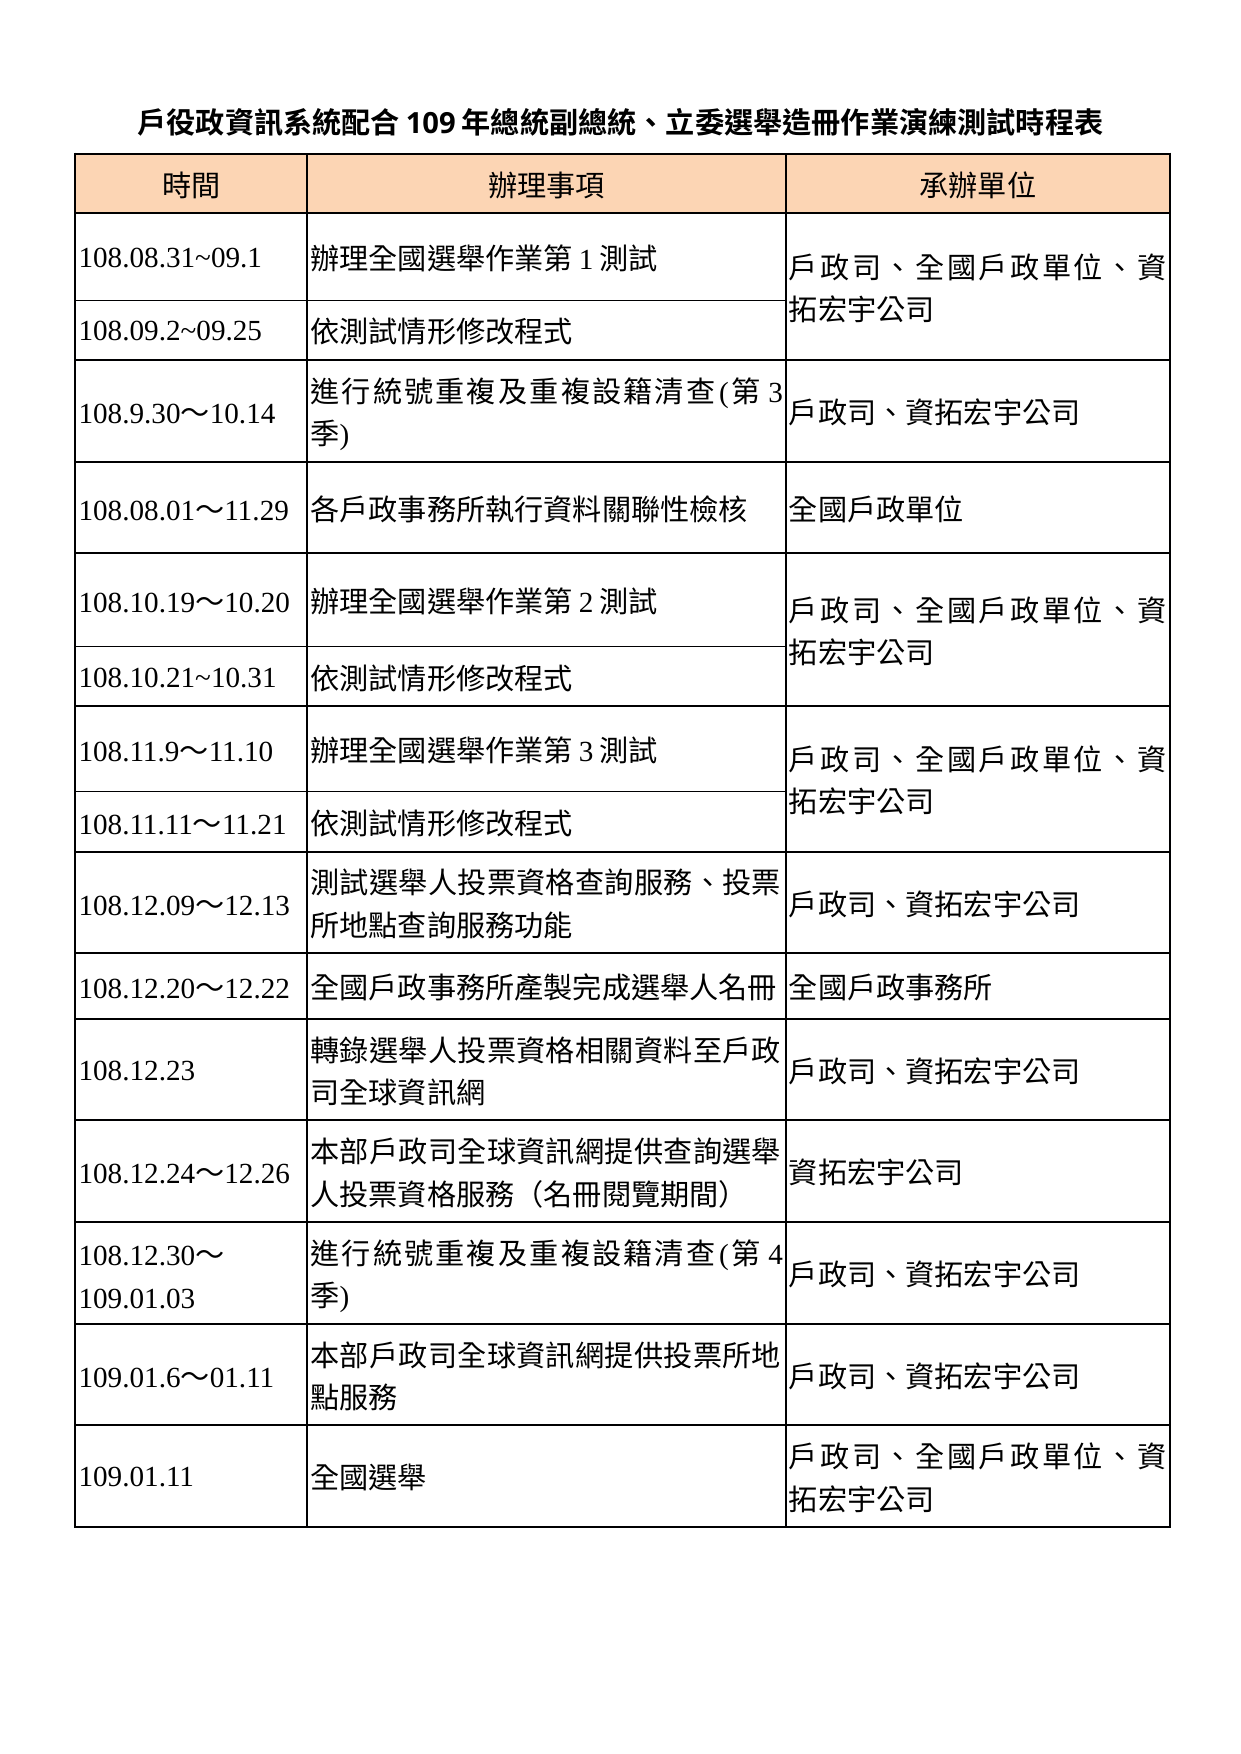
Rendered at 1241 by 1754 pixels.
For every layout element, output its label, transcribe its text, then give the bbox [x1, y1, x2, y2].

table_cell 108.12.09～12.13 [76, 853, 306, 952]
table_cell 資拓宏宇公司 [787, 1121, 1169, 1221]
table_cell 全國戶政單位 [787, 463, 1169, 552]
table_cell 108.09.2~09.25 [76, 301, 306, 359]
table_cell 109.01.11 [76, 1426, 306, 1526]
table_cell 戶政司、資拓宏宇公司 [787, 361, 1169, 461]
table_cell 108.08.31~09.1 [76, 214, 306, 299]
table_cell 全國戶政事務所 [787, 954, 1169, 1017]
table_header 承辦單位 [787, 155, 1169, 212]
table_cell 依測試情形修改程式 [308, 647, 785, 705]
table_header 時間 [76, 155, 306, 212]
table_cell 辦理全國選舉作業第1測試 [308, 214, 785, 299]
table_cell 109.01.6～01.11 [76, 1325, 306, 1424]
table_cell 108.9.30～10.14 [76, 361, 306, 461]
table_cell 全國選舉 [308, 1426, 785, 1526]
table_cell 108.10.21~10.31 [76, 647, 306, 705]
table_cell 轉錄選舉人投票資格相關資料至戶政司全球資訊網 [308, 1020, 785, 1119]
table_cell 108.12.30～ 109.01.03 [76, 1223, 306, 1322]
table_cell 各戶政事務所執行資料關聯性檢核 [308, 463, 785, 552]
table_cell 本部戶政司全球資訊網提供查詢選舉人投票資格服務（名冊閱覽期間） [308, 1121, 785, 1221]
table_cell 戶政司、資拓宏宇公司 [787, 1325, 1169, 1424]
table_cell 108.10.19～10.20 [76, 554, 306, 646]
table_cell 108.11.11～11.21 [76, 792, 306, 851]
table_cell 戶政司、資拓宏宇公司 [787, 1223, 1169, 1322]
table_cell 依測試情形修改程式 [308, 301, 785, 359]
table_cell 108.11.9～11.10 [76, 707, 306, 791]
table_cell 本部戶政司全球資訊網提供投票所地點服務 [308, 1325, 785, 1424]
table_cell 辦理全國選舉作業第3測試 [308, 707, 785, 791]
table_cell 戶政司、全國戶政單位、資拓宏宇公司 [787, 707, 1169, 851]
table_cell 戶政司、資拓宏宇公司 [787, 853, 1169, 952]
table_cell 108.12.24～12.26 [76, 1121, 306, 1221]
table_cell 戶政司、資拓宏宇公司 [787, 1020, 1169, 1119]
table_cell 進行統號重複及重複設籍清查(第3季) [308, 361, 785, 461]
table_cell 戶政司、全國戶政單位、資拓宏宇公司 [787, 1426, 1169, 1526]
table_cell 戶政司、全國戶政單位、資拓宏宇公司 [787, 554, 1169, 705]
table_cell 108.08.01～11.29 [76, 463, 306, 552]
table_cell 108.12.20～12.22 [76, 954, 306, 1017]
table_cell 測試選舉人投票資格查詢服務、投票所地點查詢服務功能 [308, 853, 785, 952]
table_cell 戶政司、全國戶政單位、資拓宏宇公司 [787, 214, 1169, 359]
table_cell 依測試情形修改程式 [308, 792, 785, 851]
table_cell 辦理全國選舉作業第2測試 [308, 554, 785, 646]
table_cell 108.12.23 [76, 1020, 306, 1119]
table_cell 全國戶政事務所產製完成選舉人名冊 [308, 954, 785, 1017]
table_header 辦理事項 [308, 155, 785, 212]
text 戶役政資訊系統配合109年總統副總統、立委選舉造冊作業演練測試時程表 [75, 76, 1165, 153]
table_cell 進行統號重複及重複設籍清查(第4季) [308, 1223, 785, 1322]
